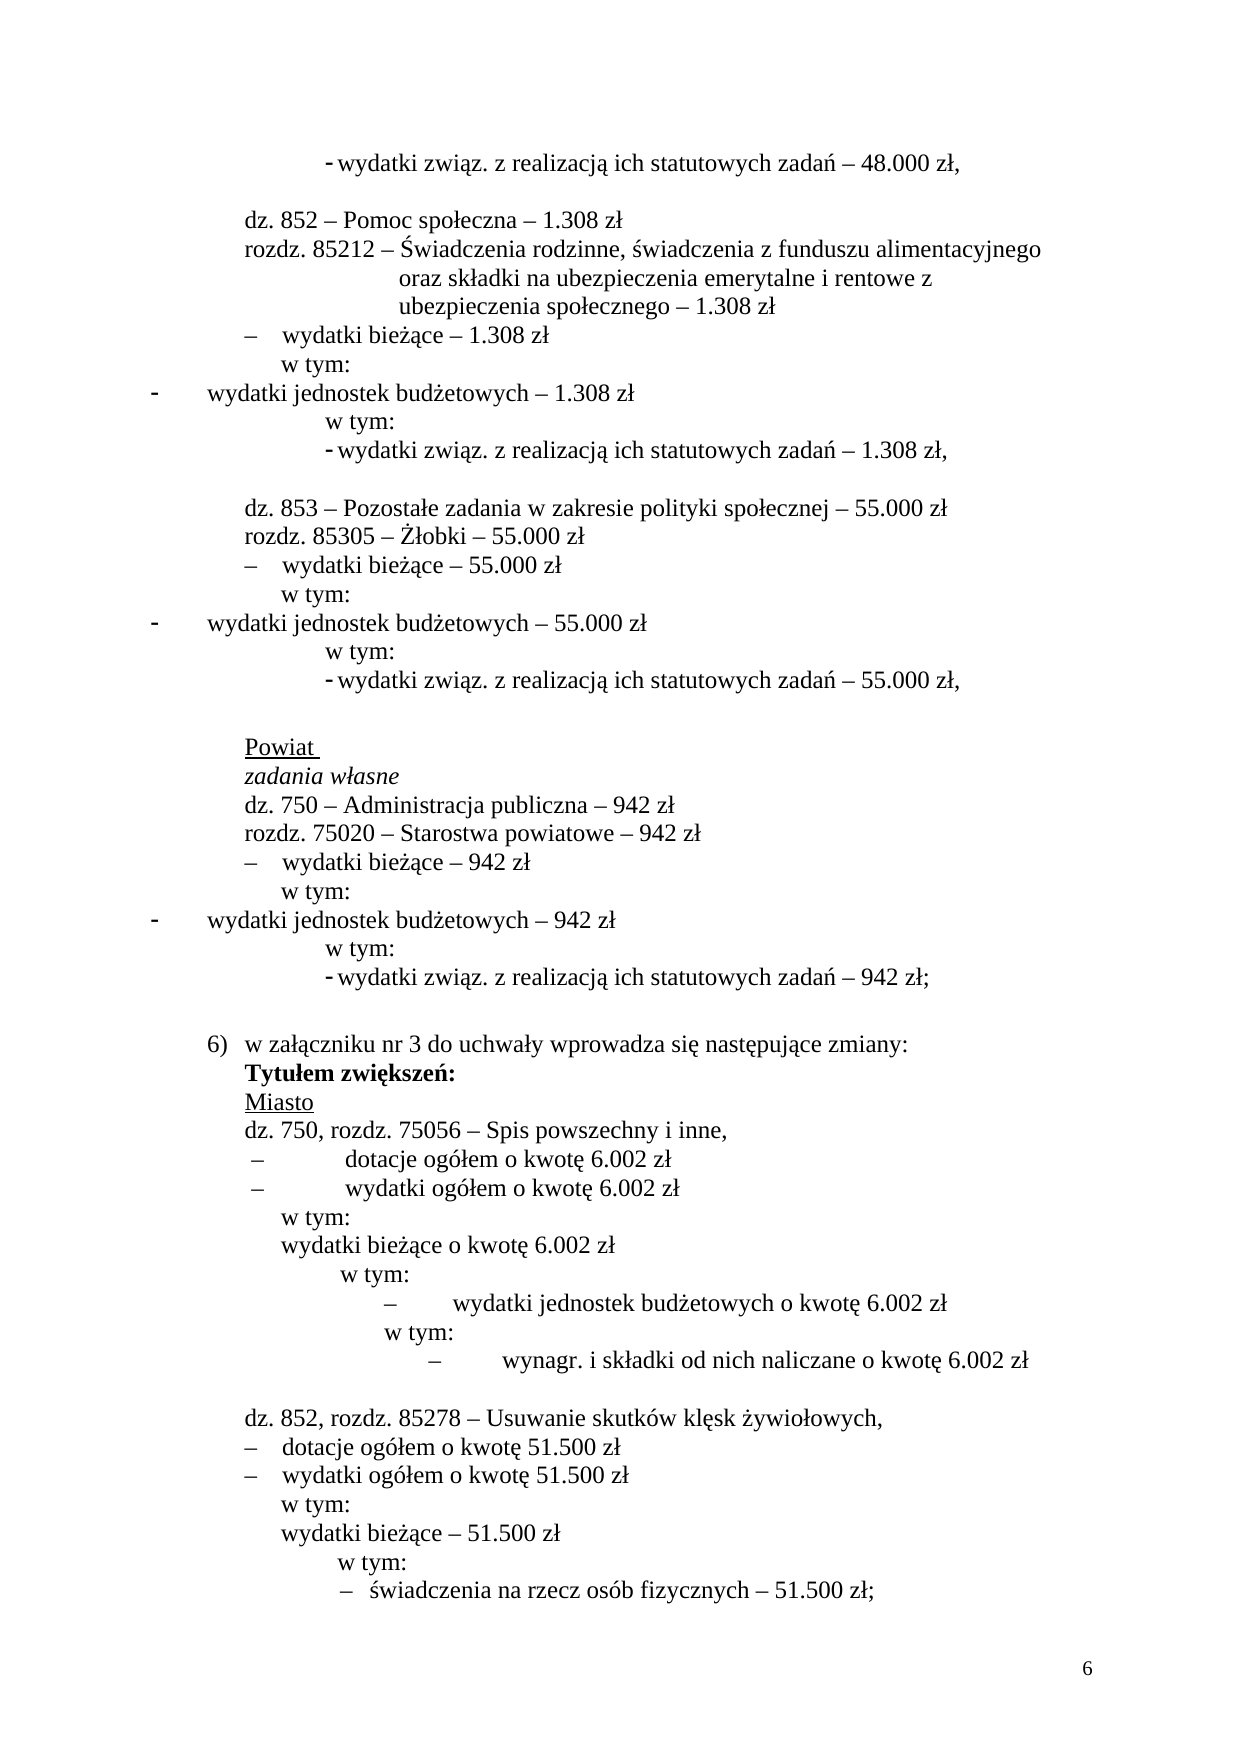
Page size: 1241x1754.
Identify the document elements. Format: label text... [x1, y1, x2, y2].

list wydatki związ. z realizacją ich statutowych zadań – 942 zł; [325, 962, 1092, 991]
list wydatki bieżące – 1.308 zł [244, 320, 1092, 349]
text w tym: [325, 933, 1092, 962]
list wydatki związ. z realizacją ich statutowych zadań – 48.000 zł, [325, 148, 1092, 176]
list dotacje ogółem o kwotę 51.500 zł [244, 1432, 1092, 1461]
list wydatki związ. z realizacją ich statutowych zadań – 1.308 zł, [325, 435, 1092, 464]
text rozdz. 75020 – Starostwa powiatowe – 942 zł [244, 818, 1092, 847]
text dz. 852, rozdz. 85278 – Usuwanie skutków klęsk żywiołowych, [207, 1403, 1092, 1432]
text oraz składki na ubezpieczenia emerytalne i rentowe z [399, 263, 1092, 291]
text w tym: [281, 1489, 1092, 1518]
text w tym: [384, 1317, 1092, 1346]
list w załączniku nr 3 do uchwały wprowadza się następujące zmiany: [207, 1029, 1092, 1058]
text rozdz. 85212 – Świadczenia rodzinne, świadczenia z funduszu alimentacyjnego [244, 234, 1092, 263]
list wydatki jednostek budżetowych o kwotę 6.002 zł [384, 1288, 1092, 1317]
text Miasto [207, 1087, 1092, 1116]
text w tym: [325, 406, 1092, 435]
text wydatki bieżące – 51.500 zł [243, 1518, 1092, 1547]
list wydatki jednostek budżetowych – 942 zł [150, 905, 1092, 933]
text dz. 750 – Administracja publiczna – 942 zł [244, 790, 1092, 818]
list wydatki związ. z realizacją ich statutowych zadań – 55.000 zł, [325, 665, 1092, 694]
text w tym: [299, 1547, 1092, 1576]
text w tym: [281, 349, 1092, 378]
text Tytułem zwiększeń: [244, 1058, 1092, 1087]
text w tym: [281, 1202, 1092, 1231]
text Powiat [244, 732, 1092, 761]
list wydatki ogółem o kwotę 51.500 zł [244, 1461, 1092, 1489]
text w tym: [281, 876, 1092, 905]
text zadania własne [244, 761, 1092, 790]
list wynagr. i składki od nich naliczane o kwotę 6.002 zł [428, 1346, 1092, 1374]
list wydatki bieżące – 942 zł [244, 847, 1092, 876]
text w tym: [281, 579, 1092, 608]
list wydatki jednostek budżetowych – 1.308 zł [150, 378, 1092, 406]
text dz. 853 – Pozostałe zadania w zakresie polityki społecznej – 55.000 zł [244, 493, 1092, 521]
text w tym: [340, 1259, 1092, 1288]
text dz. 852 – Pomoc społeczna – 1.308 zł [244, 205, 1092, 234]
list wydatki ogółem o kwotę 6.002 zł [251, 1173, 1092, 1202]
list świadczenia na rzecz osób fizycznych – 51.500 zł; [340, 1576, 1092, 1604]
text w tym: [325, 636, 1092, 665]
list wydatki jednostek budżetowych – 55.000 zł [150, 608, 1092, 636]
list wydatki bieżące – 55.000 zł [244, 550, 1092, 579]
text wydatki bieżące o kwotę 6.002 zł [281, 1231, 1092, 1259]
text ubezpieczenia społecznego – 1.308 zł [399, 291, 1092, 320]
text rozdz. 85305 – Żłobki – 55.000 zł [244, 521, 1092, 550]
list dotacje ogółem o kwotę 6.002 zł [251, 1144, 1092, 1173]
text dz. 750, rozdz. 75056 – Spis powszechny i inne, [207, 1116, 1092, 1144]
